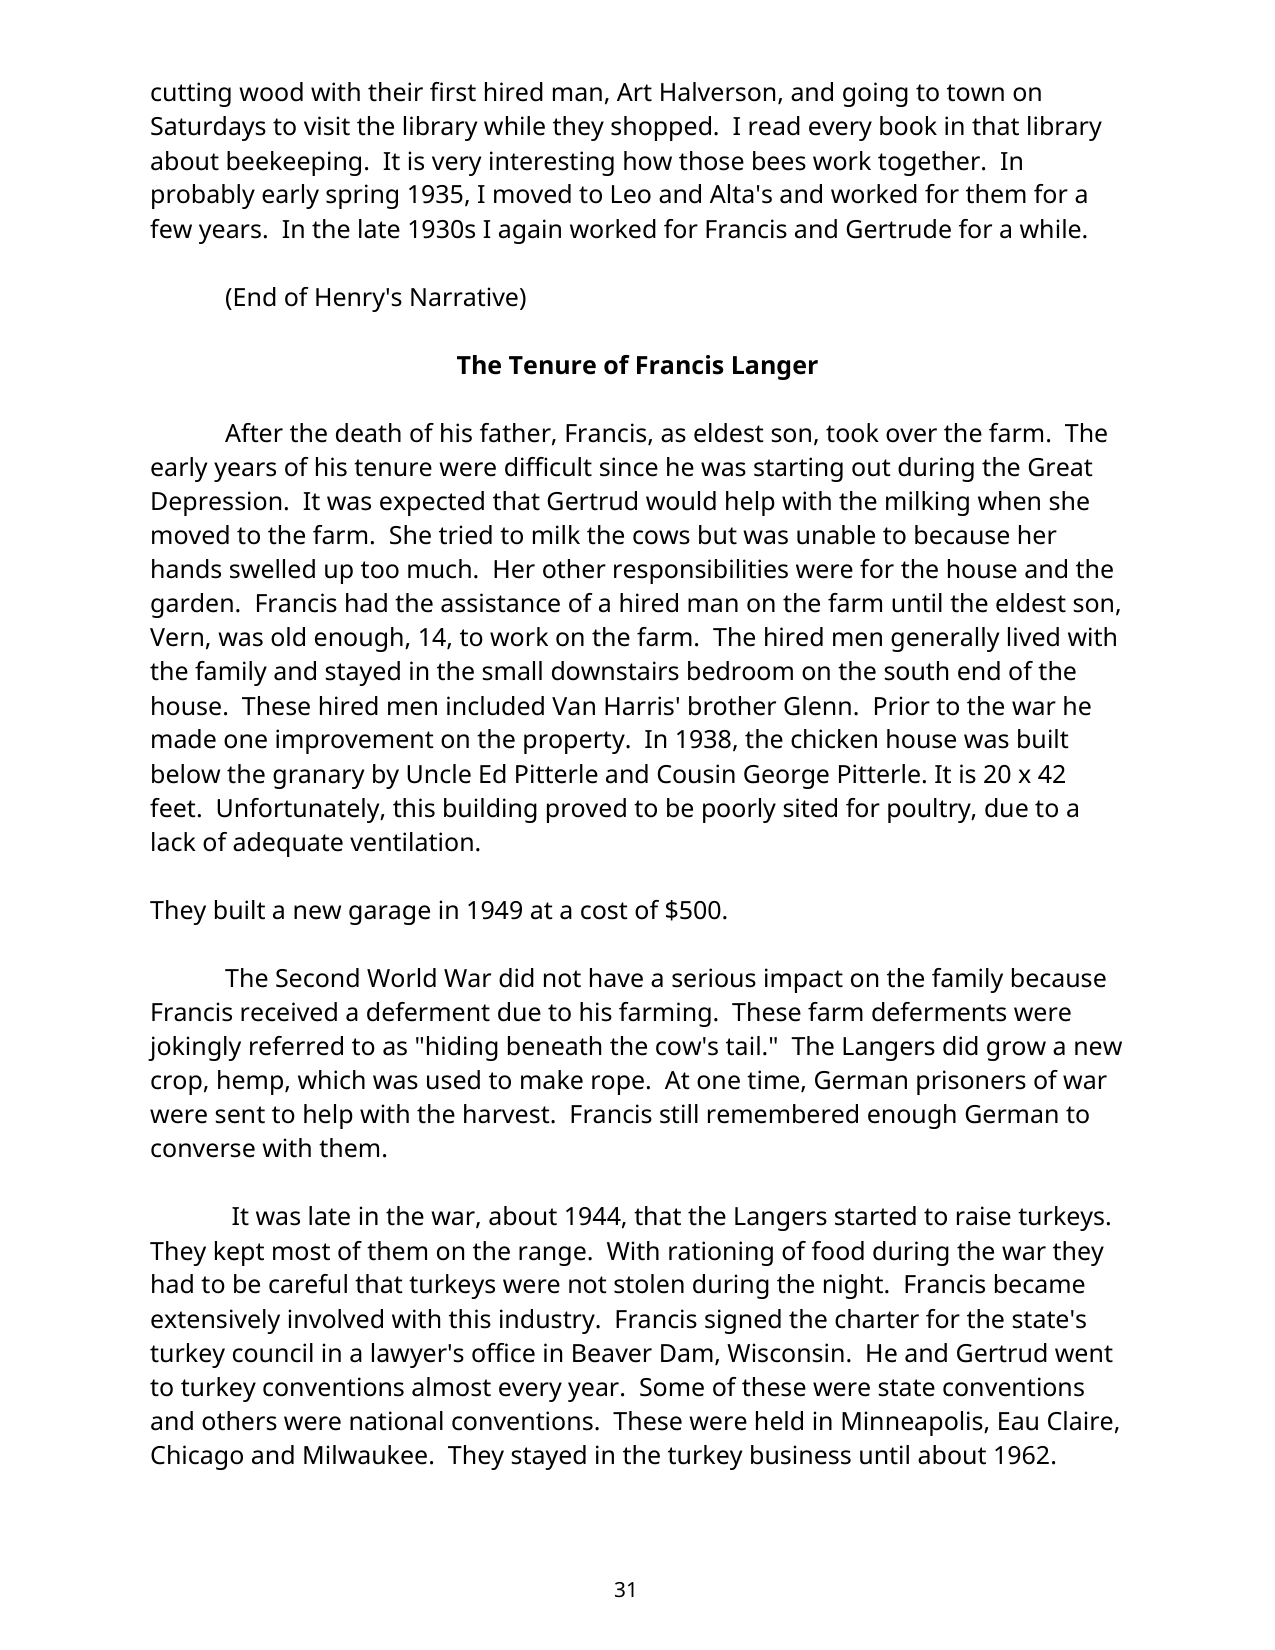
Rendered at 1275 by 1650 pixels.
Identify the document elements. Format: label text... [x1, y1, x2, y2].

text cutting wood with their first hired man, Art Halverson, and going to town on Saturdays to visit the library while they shopped. I read every book in that library about beekeeping. It is very interesting how those bees work together. In probably early spring 1935, I moved to Leo and Alta's and worked for them for a few years. In the late 1930s I again worked for Francis and Gertrude for a while. [150, 75, 1125, 245]
text (End of Henry's Narrative) [150, 279, 1125, 313]
text The Second World War did not have a serious impact on the family because Francis received a deferment due to his farming. These farm deferments were jokingly referred to as "hiding beneath the cow's tail." The Langers did grow a new crop, hemp, which was used to make rope. At one time, German prisoners of war were sent to help with the harvest. Francis still remembered enough German to converse with them. [150, 961, 1125, 1165]
text The Tenure of Francis Langer [150, 347, 1125, 382]
text They built a new garage in 1949 at a cost of $500. [150, 892, 1125, 927]
text After the death of his father, Francis, as eldest son, took over the farm. The early years of his tenure were difficult since he was starting out during the Great Depression. It was expected that Gertrud would help with the milking when she moved to the farm. She tried to milk the cows but was unable to because her hands swelled up too much. Her other responsibilities were for the house and the garden. Francis had the assistance of a hired man on the farm until the eldest son, Vern, was old enough, 14, to work on the farm. The hired men generally lived with the family and stayed in the small downstairs bedroom on the south end of the house. These hired men included Van Harris' brother Glenn. Prior to the war he made one improvement on the property. In 1938, the chicken house was built below the granary by Uncle Ed Pitterle and Cousin George Pitterle. It is 20 x 42 feet. Unfortunately, this building proved to be poorly sited for poultry, due to a lack of adequate ventilation. [150, 416, 1125, 858]
text It was late in the war, about 1944, that the Langers started to raise turkeys. They kept most of them on the range. With rationing of food during the war they had to be careful that turkeys were not stolen during the night. Francis became extensively involved with this industry. Francis signed the charter for the state's turkey council in a lawyer's office in Beaver Dam, Wisconsin. He and Gertrud went to turkey conventions almost every year. Some of these were state conventions and others were national conventions. These were held in Minneapolis, Eau Claire, Chicago and Milwaukee. They stayed in the turkey business until about 1962. [150, 1199, 1125, 1472]
